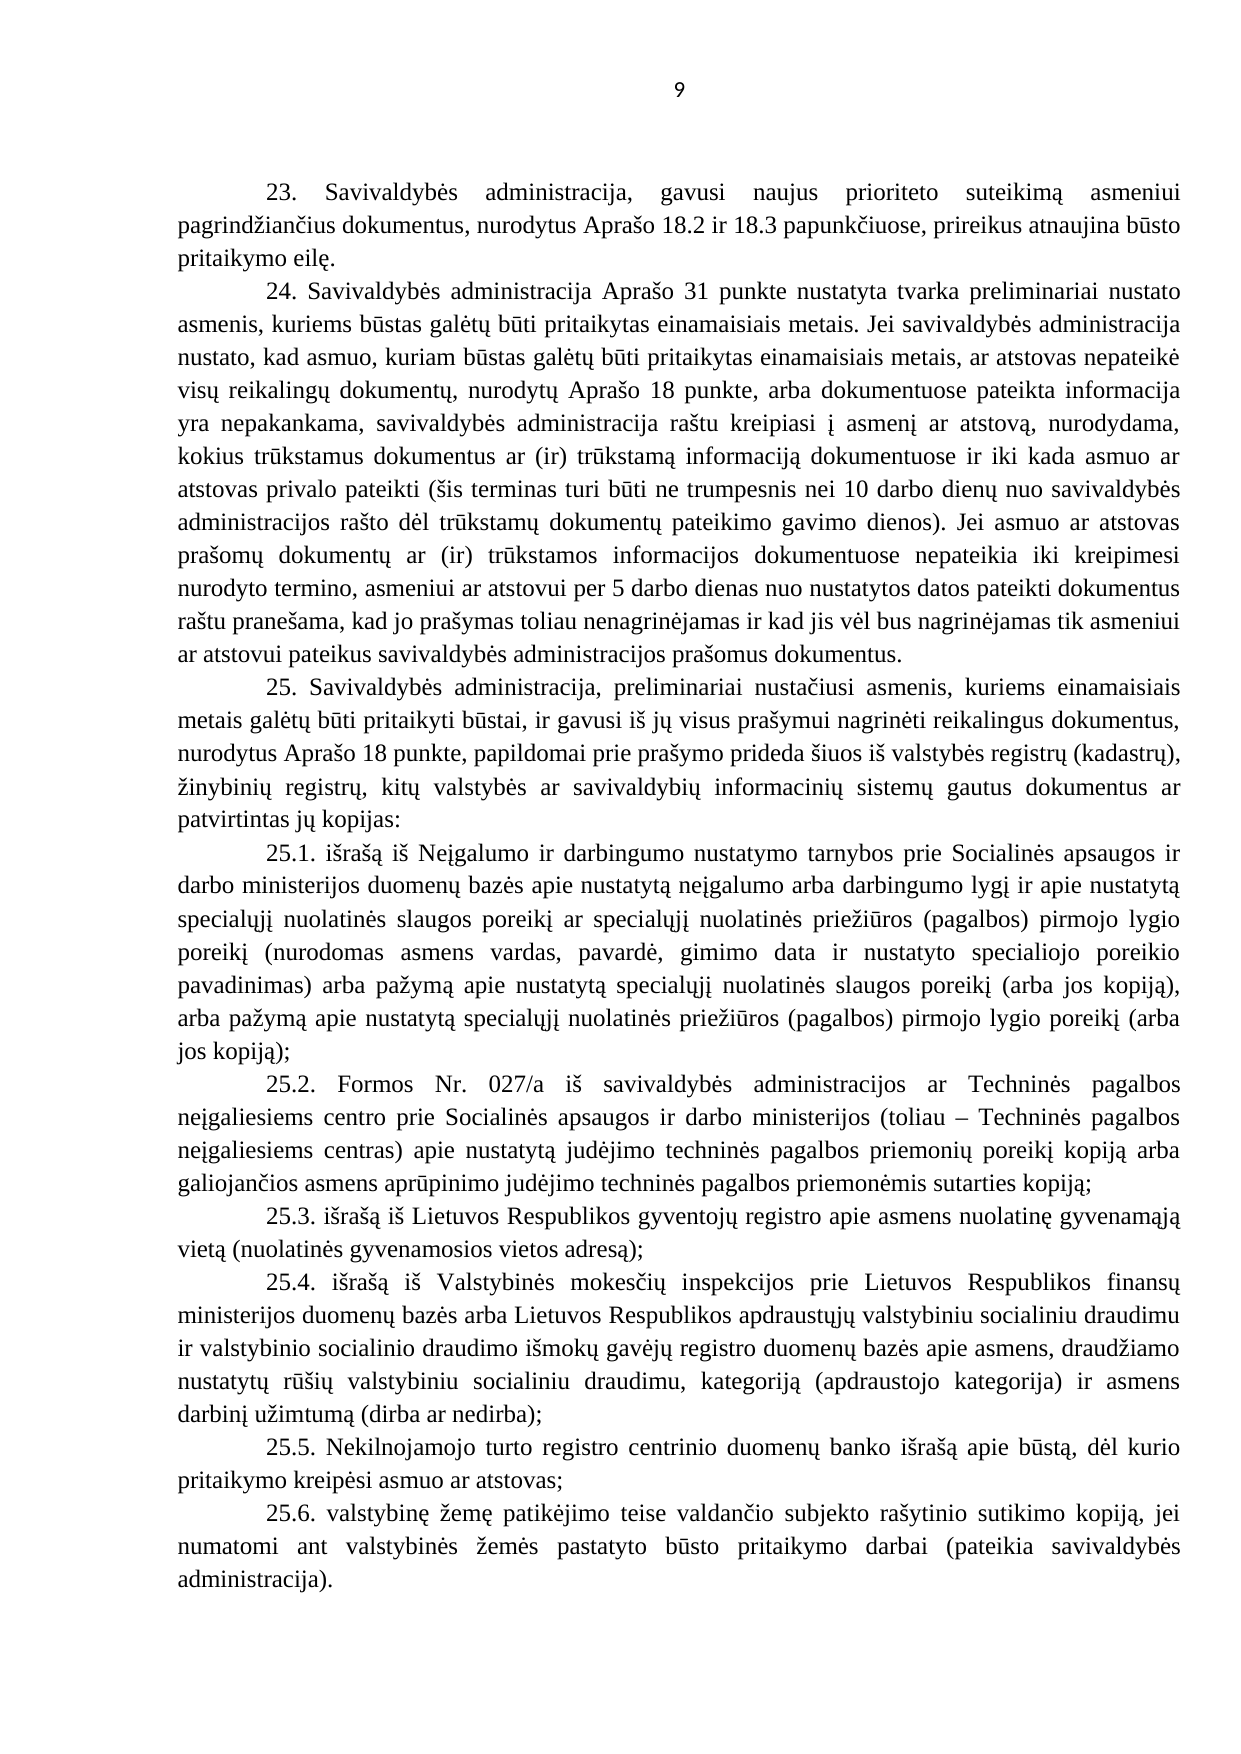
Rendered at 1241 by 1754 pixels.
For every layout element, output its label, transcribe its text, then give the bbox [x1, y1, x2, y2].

text 25.6. valstybinę žemę patikėjimo teise valdančio subjekto rašytinio sutikimo kopiją, jei numatomi ant valstybinės žemės pastatyto būsto pritaikymo darbai (pateikia savivaldybės administracija). [177, 1498, 1181, 1593]
text 25.5. Nekilnojamojo turto registro centrinio duomenų banko išrašą apie būstą, dėl kurio pritaikymo kreipėsi asmuo ar atstovas; [177, 1432, 1181, 1494]
text 25.1. išrašą iš Neįgalumo ir darbingumo nustatymo tarnybos prie Socialinės apsaugos ir darbo ministerijos duomenų bazės apie nustatytą neįgalumo arba darbingumo lygį ir apie nustatytą specialųjį nuolatinės slaugos poreikį ar specialųjį nuolatinės priežiūros (pagalbos) pirmojo lygio poreikį (nurodomas asmens vardas, pavardė, gimimo data ir nustatyto specialiojo poreikio pavadinimas) arba pažymą apie nustatytą specialųjį nuolatinės slaugos poreikį (arba jos kopiją), arba pažymą apie nustatytą specialųjį nuolatinės priežiūros (pagalbos) pirmojo lygio poreikį (arba jos kopiją); [177, 838, 1181, 1064]
text 23. Savivaldybės administracija, gavusi naujus prioriteto suteikimą asmeniui pagrindžiančius dokumentus, nurodytus Aprašo 18.2 ir 18.3 papunkčiuose, prireikus atnaujina būsto pritaikymo eilę. [177, 177, 1181, 272]
text 25. Savivaldybės administracija, preliminariai nustačiusi asmenis, kuriems einamaisiais metais galėtų būti pritaikyti būstai, ir gavusi iš jų visus prašymui nagrinėti reikalingus dokumentus, nurodytus Aprašo 18 punkte, papildomai prie prašymo prideda šiuos iš valstybės registrų (kadastrų), žinybinių registrų, kitų valstybės ar savivaldybių informacinių sistemų gautus dokumentus ar patvirtintas jų kopijas: [177, 672, 1181, 833]
text 25.3. išrašą iš Lietuvos Respublikos gyventojų registro apie asmens nuolatinę gyvenamąją vietą (nuolatinės gyvenamosios vietos adresą); [177, 1201, 1181, 1263]
text 25.2. Formos Nr. 027/a iš savivaldybės administracijos ar Techninės pagalbos neįgaliesiems centro prie Socialinės apsaugos ir darbo ministerijos (toliau – Techninės pagalbos neįgaliesiems centras) apie nustatytą judėjimo techninės pagalbos priemonių poreikį kopiją arba galiojančios asmens aprūpinimo judėjimo techninės pagalbos priemonėmis sutarties kopiją; [177, 1069, 1181, 1197]
text 24. Savivaldybės administracija Aprašo 31 punkte nustatyta tvarka preliminariai nustato asmenis, kuriems būstas galėtų būti pritaikytas einamaisiais metais. Jei savivaldybės administracija nustato, kad asmuo, kuriam būstas galėtų būti pritaikytas einamaisiais metais, ar atstovas nepateikė visų reikalingų dokumentų, nurodytų Aprašo 18 punkte, arba dokumentuose pateikta informacija yra nepakankama, savivaldybės administracija raštu kreipiasi į asmenį ar atstovą, nurodydama, kokius trūkstamus dokumentus ar (ir) trūkstamą informaciją dokumentuose ir iki kada asmuo ar atstovas privalo pateikti (šis terminas turi būti ne trumpesnis nei 10 darbo dienų nuo savivaldybės administracijos rašto dėl trūkstamų dokumentų pateikimo gavimo dienos). Jei asmuo ar atstovas prašomų dokumentų ar (ir) trūkstamos informacijos dokumentuose nepateikia iki kreipimesi nurodyto termino, asmeniui ar atstovui per 5 darbo dienas nuo nustatytos datos pateikti dokumentus raštu pranešama, kad jo prašymas toliau nenagrinėjamas ir kad jis vėl bus nagrinėjamas tik asmeniui ar atstovui pateikus savivaldybės administracijos prašomus dokumentus. [177, 276, 1181, 668]
text 25.4. išrašą iš Valstybinės mokesčių inspekcijos prie Lietuvos Respublikos finansų ministerijos duomenų bazės arba Lietuvos Respublikos apdraustųjų valstybiniu socialiniu draudimu ir valstybinio socialinio draudimo išmokų gavėjų registro duomenų bazės apie asmens, draudžiamo nustatytų rūšių valstybiniu socialiniu draudimu, kategoriją (apdraustojo kategorija) ir asmens darbinį užimtumą (dirba ar nedirba); [177, 1267, 1181, 1428]
